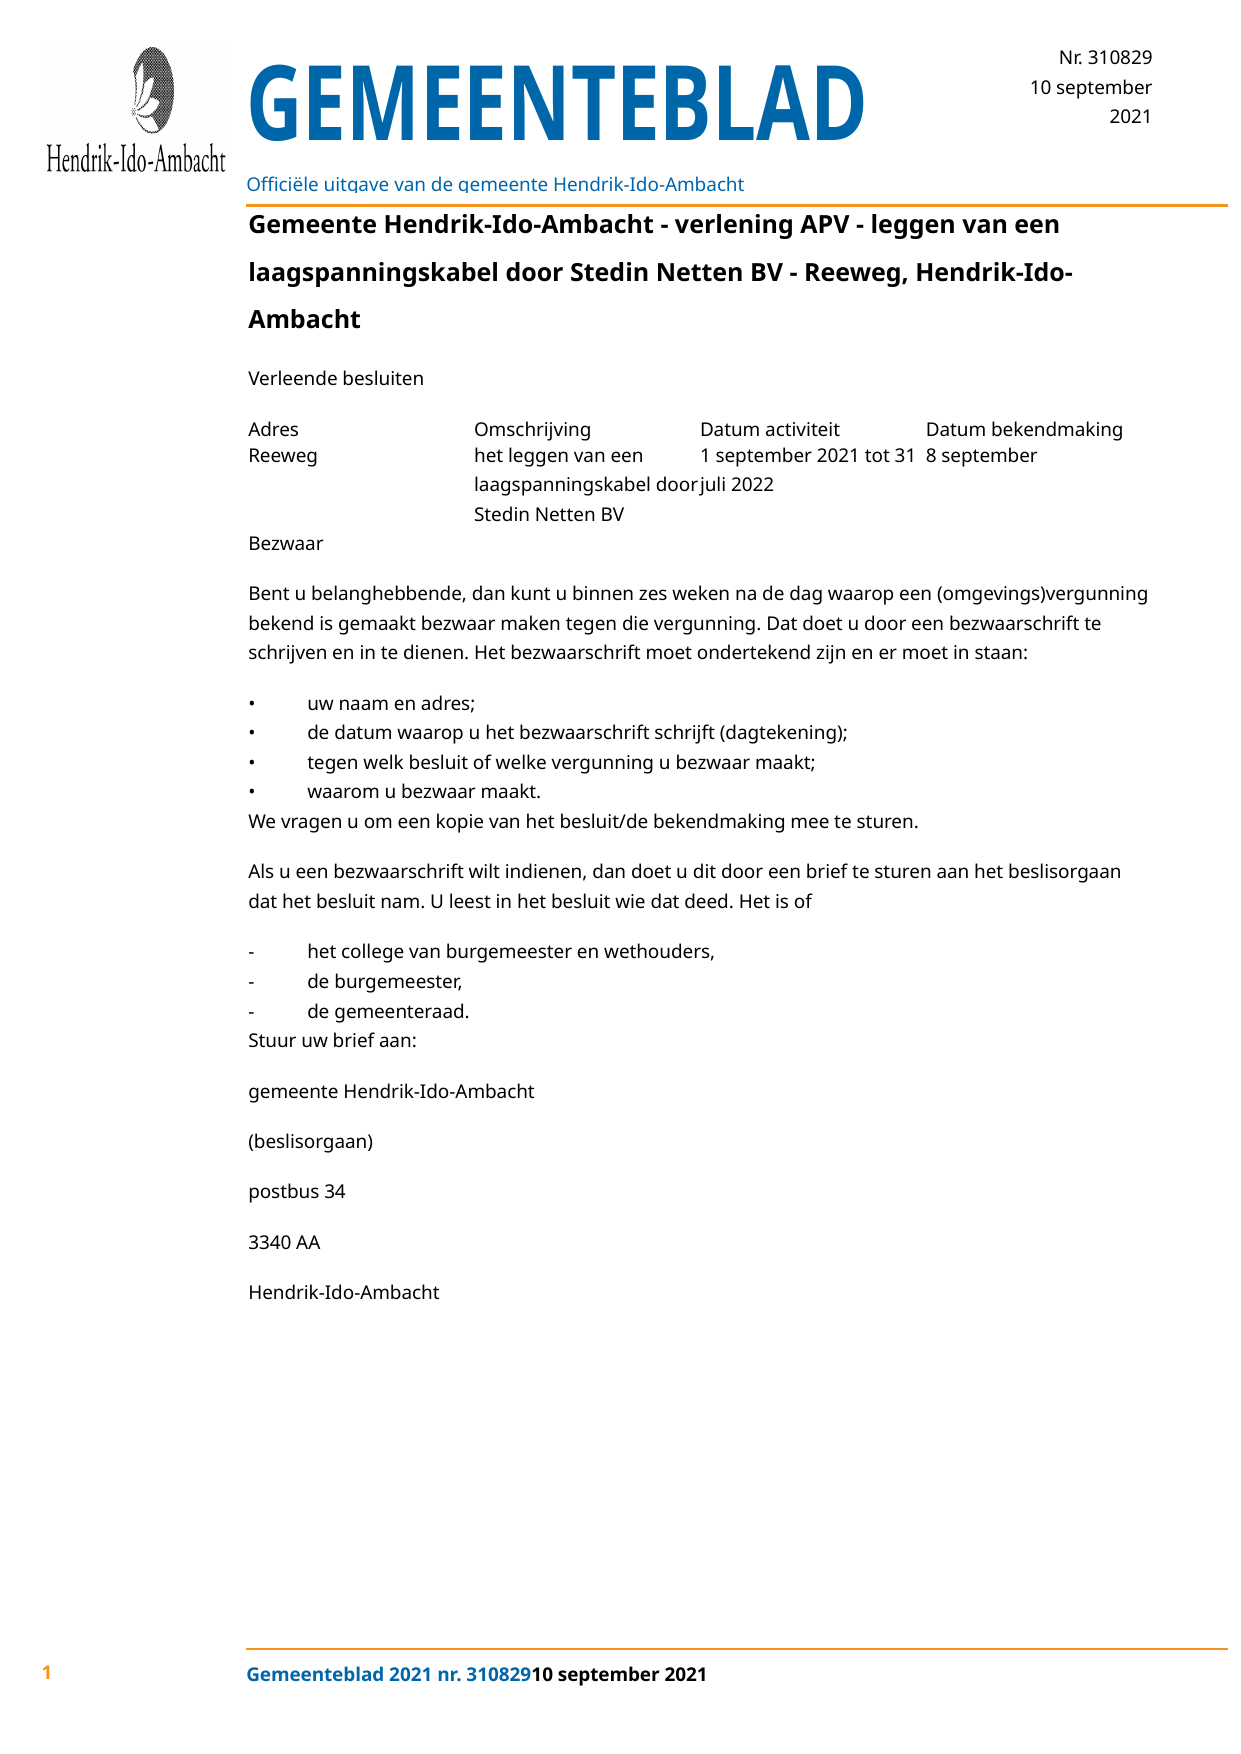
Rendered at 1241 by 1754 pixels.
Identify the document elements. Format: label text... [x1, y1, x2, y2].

table_header Adres [248, 416, 474, 442]
text We vragen u om een kopie van het besluit/de bekendmaking mee te sturen. [248, 808, 1152, 834]
table_header Datum activiteit [700, 416, 926, 442]
text Stuur uw brief aan: [248, 1027, 1152, 1053]
table_cell Reeweg [248, 442, 474, 527]
text postbus 34 [248, 1179, 1152, 1204]
table_cell 8 september [926, 442, 1152, 527]
list de datum waarop u het bezwaarschrift schrijft (dagtekening); [248, 719, 1152, 745]
text 3340 AA [248, 1229, 1152, 1255]
text Bezwaar [248, 530, 1152, 556]
list waarom u bezwaar maakt. [248, 779, 1152, 804]
list de burgemeester, [248, 968, 1152, 994]
table_cell 1 september 2021 tot 31 juli 2022 [700, 442, 926, 527]
text Als u een bezwaarschrift wilt indienen, dan doet u dit door een brief te sturen aan het beslisorgaan dat het besluit nam. U leest in het besluit wie dat deed. Het is of [248, 859, 1152, 914]
text Bent u belanghebbende, dan kunt u binnen zes weken na de dag waarop een (omgevings)vergunning bekend is gemaakt bezwaar maken tegen die vergunning. Dat doet u door een bezwaarschrift te schrijven en in te dienen. Het bezwaarschrift moet ondertekend zijn en er moet in staan: [248, 580, 1152, 665]
list uw naam en adres; [248, 690, 1152, 716]
list tegen welk besluit of welke vergunning u bezwaar maakt; [248, 749, 1152, 775]
text Gemeente Hendrik-Ido-Ambacht - verlening APV - leggen van een laagspanningskabel door Stedin Netten BV - Reeweg, Hendrik-Ido-Ambacht [248, 207, 1152, 336]
text (beslisorgaan) [248, 1128, 1152, 1154]
text Verleende besluiten [248, 366, 1152, 391]
picture [41, 47, 231, 172]
table_header Datum bekendmaking [926, 416, 1152, 442]
list de gemeenteraad. [248, 998, 1152, 1023]
list het college van burgemeester en wethouders, [248, 939, 1152, 964]
text Hendrik-Ido-Ambacht [248, 1279, 1152, 1305]
table_header Omschrijving [474, 416, 700, 442]
table_cell het leggen van een laagspanningskabel door Stedin Netten BV [474, 442, 700, 527]
text gemeente Hendrik-Ido-Ambacht [248, 1078, 1152, 1103]
